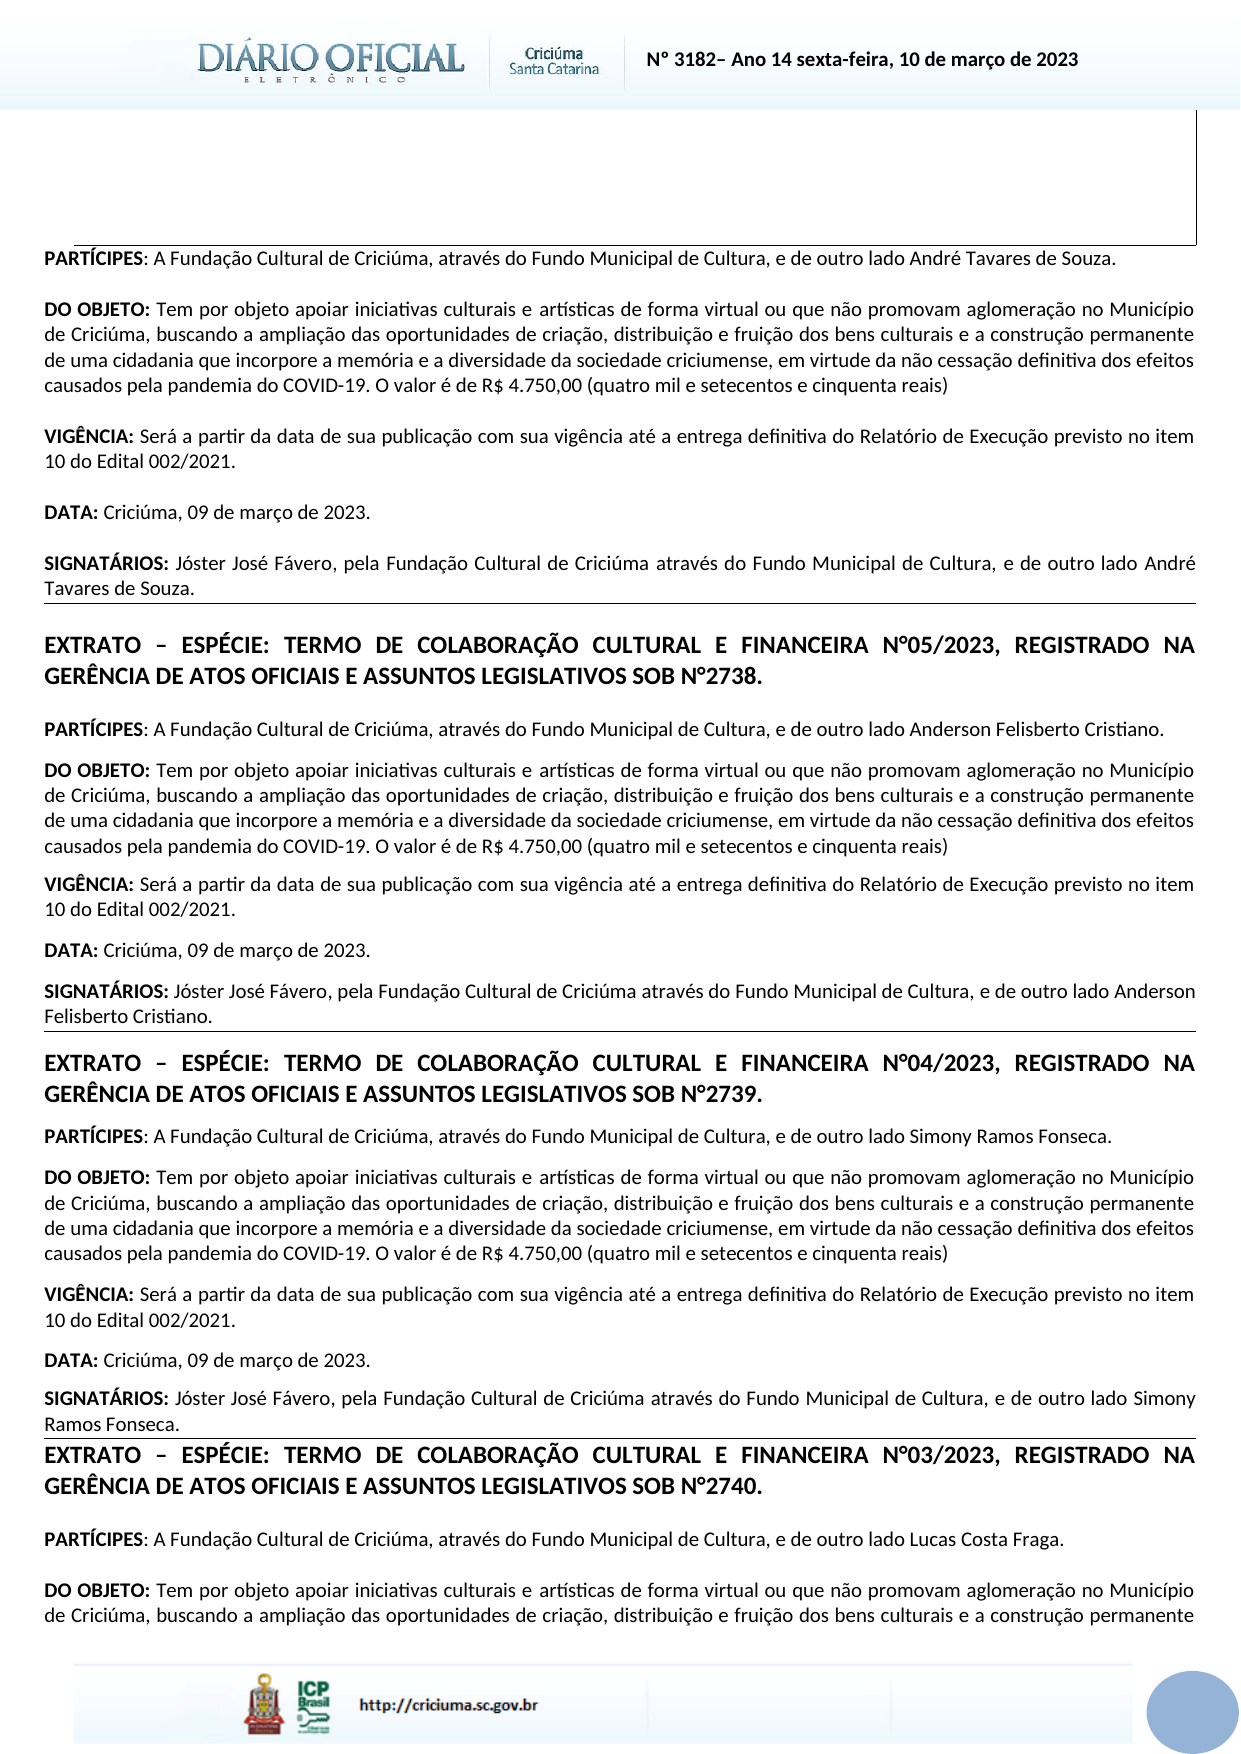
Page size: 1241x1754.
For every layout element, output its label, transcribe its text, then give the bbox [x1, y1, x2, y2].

text PARTÍCIPES: A Fundação Cultural de Criciúma, através do Fundo Municipal de Cultura, e de outro lado Lucas Costa Fraga. [44, 1526, 1196, 1551]
text DATA: Criciúma, 09 de março de 2023. [44, 499, 1196, 525]
text PARTÍCIPES: A Fundação Cultural de Criciúma, através do Fundo Municipal de Cultura, e de outro lado Simony Ramos Fonseca. [44, 1124, 1196, 1149]
text VIGÊNCIA: Será a partir da data de sua publicação com sua vigência até a entrega definitiva do Relatório de Execução previsto no item 10 do Edital 002/2021. [44, 423, 1196, 474]
text DATA: Criciúma, 09 de março de 2023. [44, 1347, 1196, 1373]
text VIGÊNCIA: Será a partir da data de sua publicação com sua vigência até a entrega definitiva do Relatório de Execução previsto no item 10 do Edital 002/2021. [44, 1281, 1196, 1332]
text SIGNATÁRIOS: Jóster José Fávero, pela Fundação Cultural de Criciúma através do Fundo Municipal de Cultura, e de outro lado Anderson Felisberto Cristiano. [44, 978, 1196, 1031]
text SIGNATÁRIOS: Jóster José Fávero, pela Fundação Cultural de Criciúma através do Fundo Municipal de Cultura, e de outro lado Simony Ramos Fonseca. [44, 1386, 1196, 1438]
text VIGÊNCIA: Será a partir da data de sua publicação com sua vigência até a entrega definitiva do Relatório de Execução previsto no item 10 do Edital 002/2021. [44, 871, 1196, 922]
text EXTRATO – ESPÉCIE: TERMO DE COLABORAÇÃO CULTURAL E FINANCEIRA N°03/2023, REGISTRADO NA GERÊNCIA DE ATOS OFICIAIS E ASSUNTOS LEGISLATIVOS SOB N°2740. [44, 1439, 1196, 1501]
text SIGNATÁRIOS: Jóster José Fávero, pela Fundação Cultural de Criciúma através do Fundo Municipal de Cultura, e de outro lado André Tavares de Souza. [44, 550, 1196, 603]
text DO OBJETO: Tem por objeto apoiar iniciativas culturais e artísticas de forma virtual ou que não promovam aglomeração no Município de Criciúma, buscando a ampliação das oportunidades de criação, distribuição e fruição dos bens culturais e a construção permanente [44, 1577, 1196, 1628]
text DO OBJETO: Tem por objeto apoiar iniciativas culturais e artísticas de forma virtual ou que não promovam aglomeração no Município de Criciúma, buscando a ampliação das oportunidades de criação, distribuição e fruição dos bens culturais e a construção permanente de uma cidadania que incorpore a memória e a diversidade da sociedade criciumense, em virtude da não cessação definitiva dos efeitos causados pela pandemia do COVID-19. O valor é de R$ 4.750,00 (quatro mil e setecentos e cinquenta reais) [44, 1164, 1196, 1266]
text DO OBJETO: Tem por objeto apoiar iniciativas culturais e artísticas de forma virtual ou que não promovam aglomeração no Município de Criciúma, buscando a ampliação das oportunidades de criação, distribuição e fruição dos bens culturais e a construção permanente de uma cidadania que incorpore a memória e a diversidade da sociedade criciumense, em virtude da não cessação definitiva dos efeitos causados pela pandemia do COVID-19. O valor é de R$ 4.750,00 (quatro mil e setecentos e cinquenta reais) [44, 296, 1196, 398]
text DO OBJETO: Tem por objeto apoiar iniciativas culturais e artísticas de forma virtual ou que não promovam aglomeração no Município de Criciúma, buscando a ampliação das oportunidades de criação, distribuição e fruição dos bens culturais e a construção permanente de uma cidadania que incorpore a memória e a diversidade da sociedade criciumense, em virtude da não cessação definitiva dos efeitos causados pela pandemia do COVID-19. O valor é de R$ 4.750,00 (quatro mil e setecentos e cinquenta reais) [44, 757, 1196, 858]
text EXTRATO – ESPÉCIE: TERMO DE COLABORAÇÃO CULTURAL E FINANCEIRA N°04/2023, REGISTRADO NA GERÊNCIA DE ATOS OFICIAIS E ASSUNTOS LEGISLATIVOS SOB N°2739. [44, 1047, 1196, 1108]
text DATA: Criciúma, 09 de março de 2023. [44, 937, 1196, 963]
text PARTÍCIPES: A Fundação Cultural de Criciúma, através do Fundo Municipal de Cultura, e de outro lado Anderson Felisberto Cristiano. [44, 716, 1196, 741]
text EXTRATO – ESPÉCIE: TERMO DE COLABORAÇÃO CULTURAL E FINANCEIRA N°05/2023, REGISTRADO NA GERÊNCIA DE ATOS OFICIAIS E ASSUNTOS LEGISLATIVOS SOB N°2738. [44, 629, 1196, 691]
text PARTÍCIPES: A Fundação Cultural de Criciúma, através do Fundo Municipal de Cultura, e de outro lado André Tavares de Souza. [44, 245, 1196, 271]
